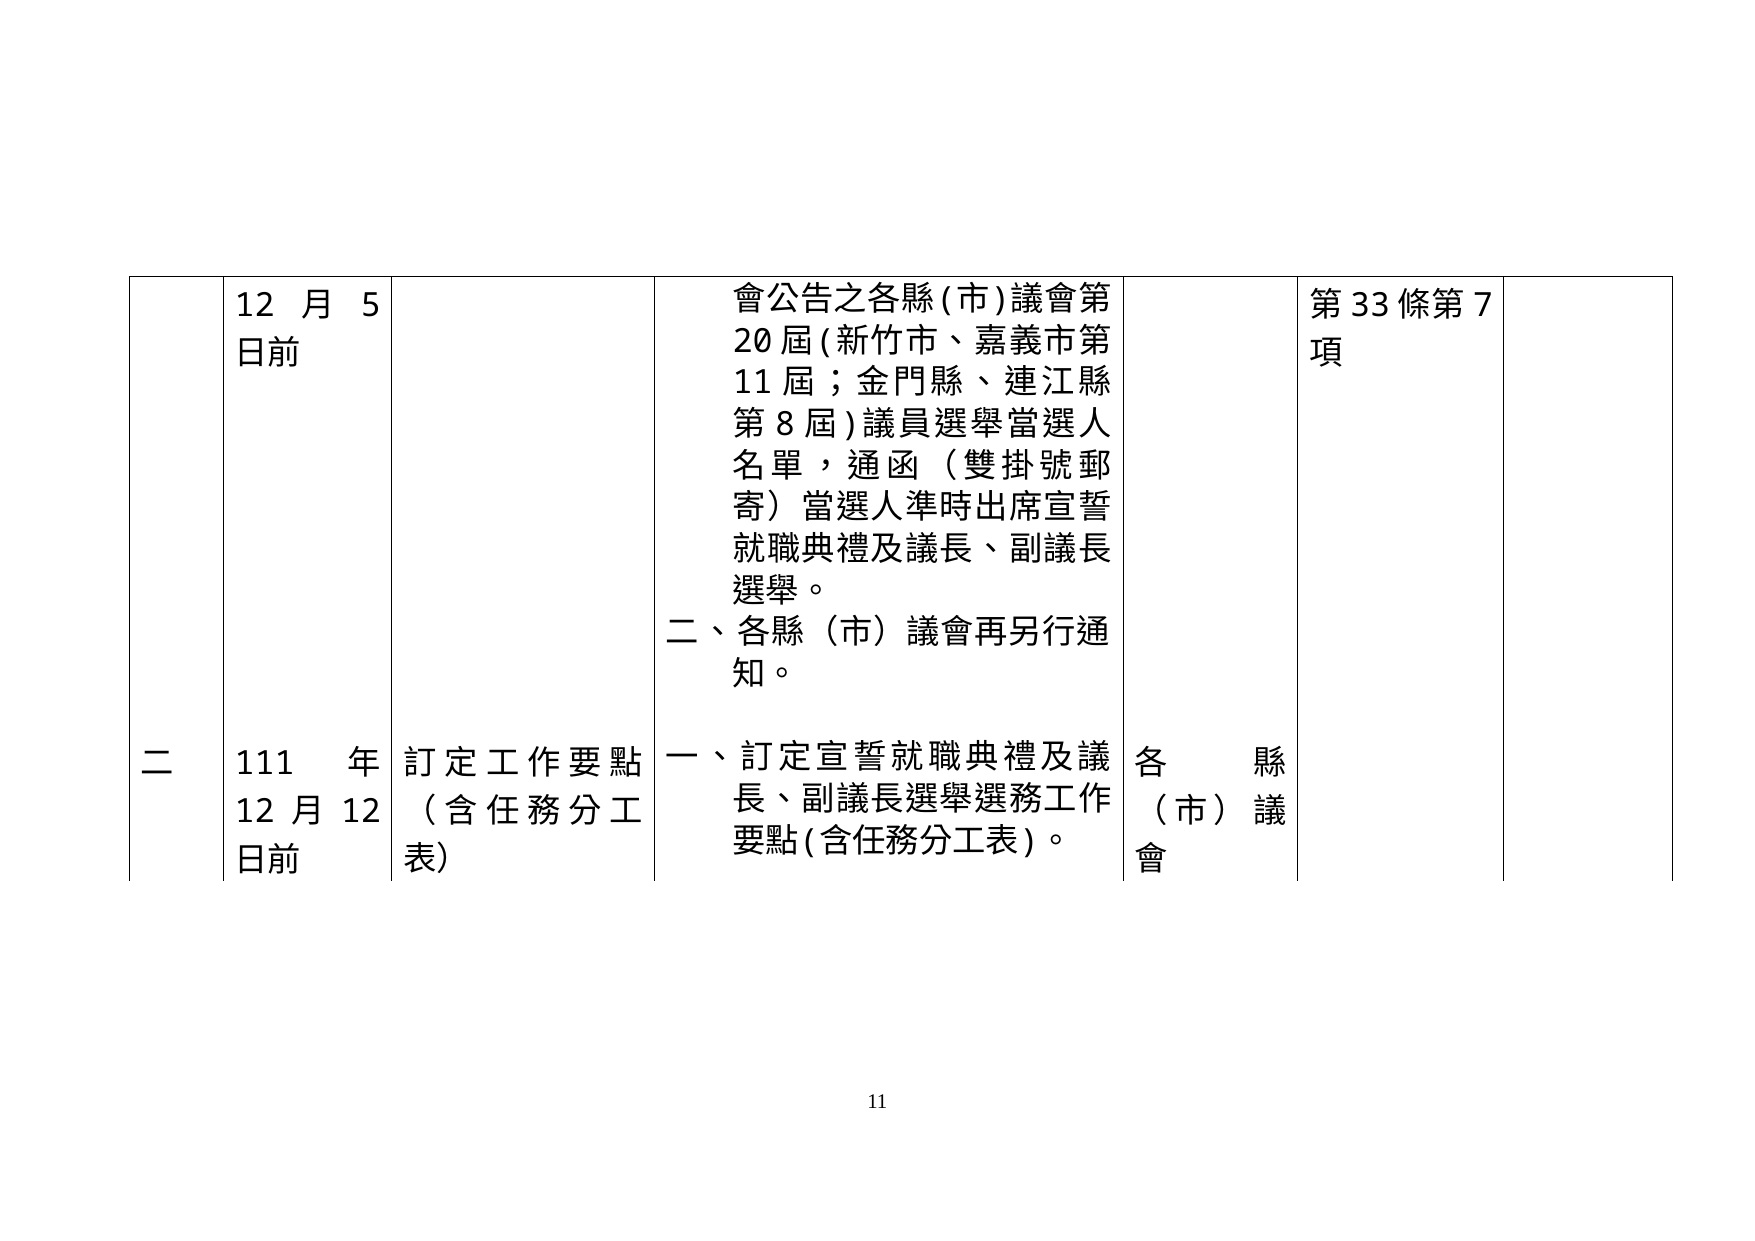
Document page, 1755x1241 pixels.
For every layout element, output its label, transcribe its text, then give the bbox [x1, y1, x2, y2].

table_cell 各縣（市）議會 [1124, 736, 1297, 881]
table_cell [1504, 736, 1672, 881]
table_cell 二、各縣（市）議會再另行通知。 [655, 611, 1123, 736]
table_cell [392, 611, 654, 736]
table_cell [392, 277, 654, 611]
table_cell [1504, 611, 1672, 736]
table_cell [130, 611, 223, 736]
table_cell [224, 611, 391, 736]
table_cell 訂定工作要點（含任務分工表） [392, 736, 654, 881]
table_cell [1504, 277, 1672, 611]
table_cell 二 [130, 736, 223, 881]
table_cell [1298, 611, 1503, 736]
table_cell 111年12月12日前 [224, 736, 391, 881]
table_cell [1124, 277, 1297, 611]
table_cell 第33條第7項 [1298, 277, 1503, 611]
table_cell [1124, 611, 1297, 736]
table_cell [130, 277, 223, 611]
table_cell 一、訂定宣誓就職典禮及議長、副議長選舉選務工作要點(含任務分工表)。 [655, 736, 1123, 881]
table_cell 會公告之各縣(市)議會第20屆(新竹市、嘉義市第11屆；金門縣、連江縣第8屆)議員選舉當選人名單，通函（雙掛號郵寄）當選人準時出席宣誓就職典禮及議長、副議長選舉。 [655, 277, 1123, 611]
table_cell 12月5日前 [224, 277, 391, 611]
table_cell [1298, 736, 1503, 881]
